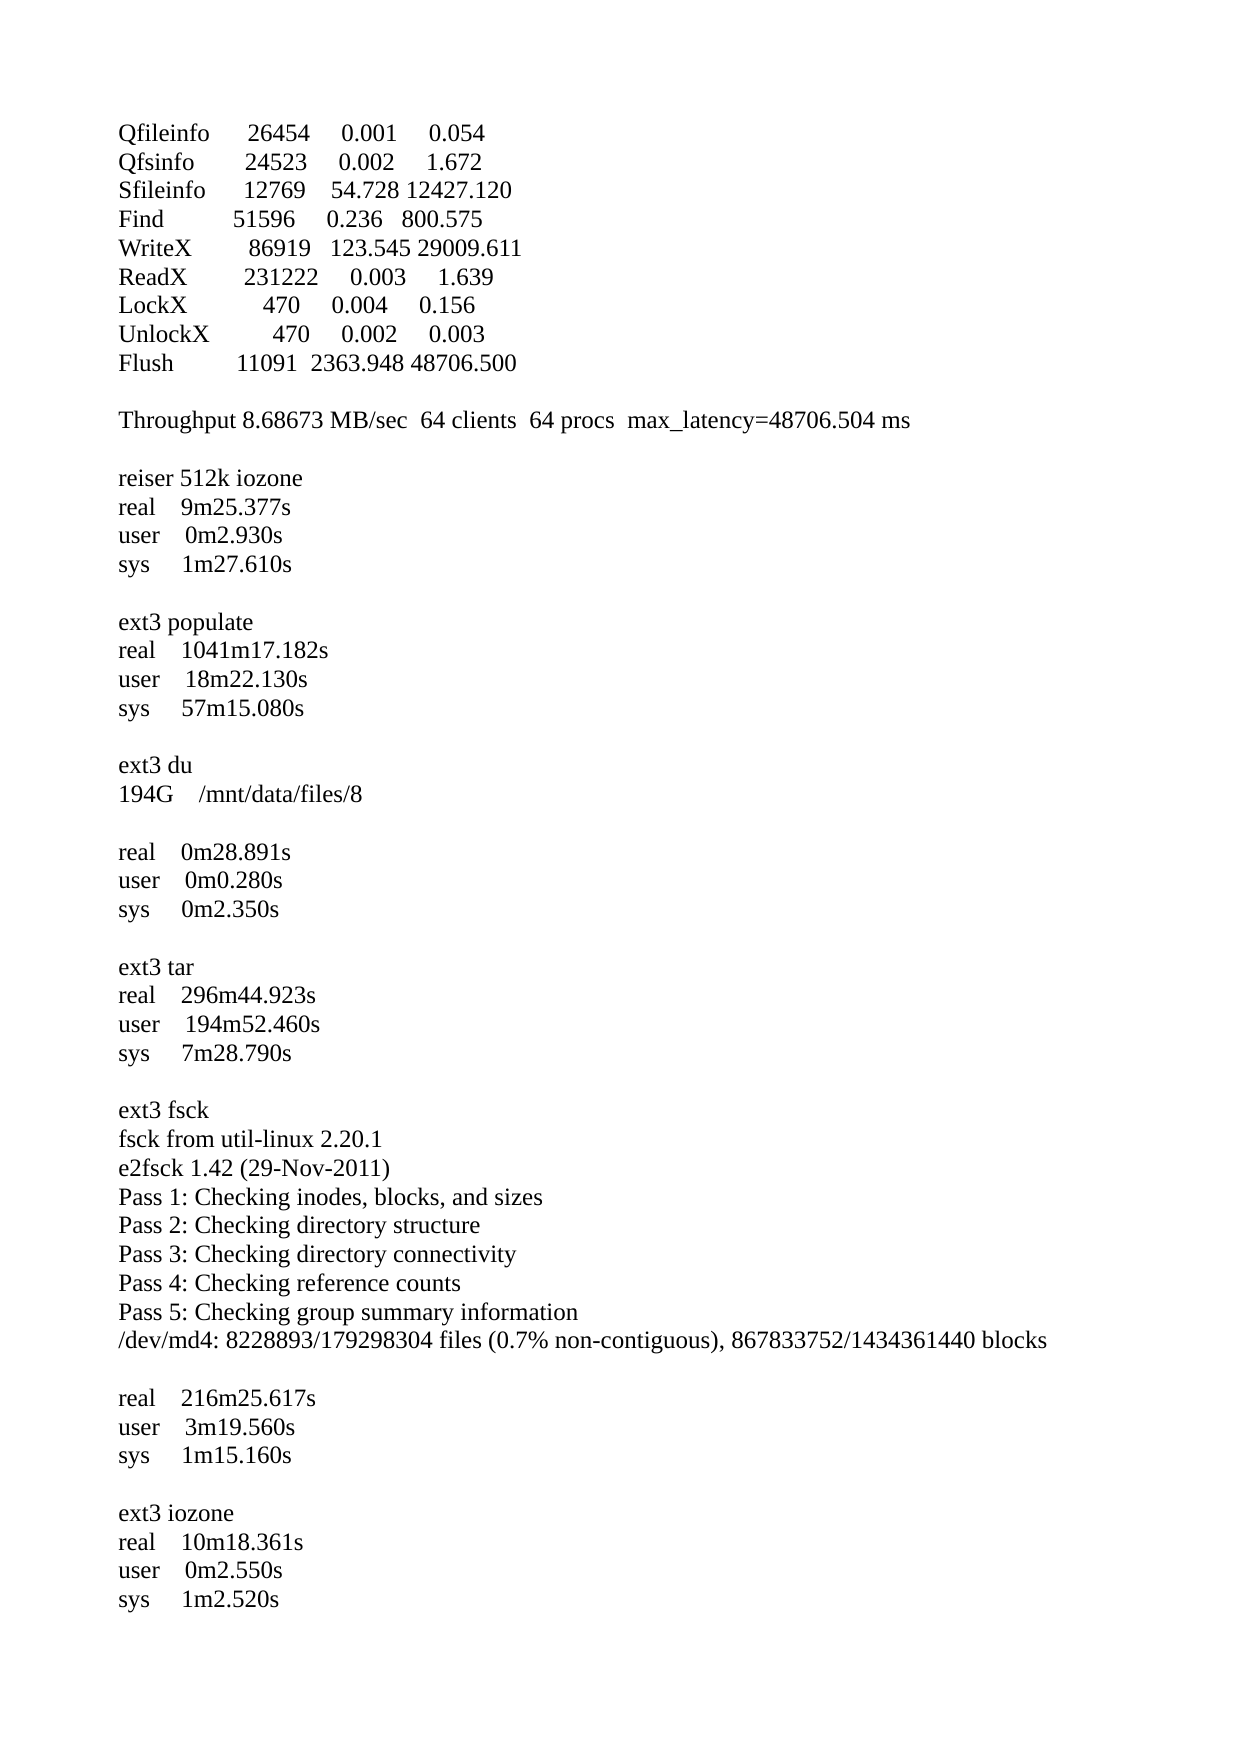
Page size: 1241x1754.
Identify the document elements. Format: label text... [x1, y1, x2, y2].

text Pass 2: Checking directory structure [118, 1211, 1122, 1239]
text ext3 du [118, 751, 1122, 779]
text Pass 5: Checking group summary information [118, 1297, 1122, 1326]
text sys 7m28.790s [118, 1038, 1122, 1067]
text real 10m18.361s [118, 1527, 1122, 1556]
text sys 1m2.520s [118, 1584, 1122, 1613]
text user 18m22.130s [118, 664, 1122, 693]
text reiser 512k iozone [118, 463, 1122, 492]
text ext3 tar [118, 952, 1122, 981]
text user 3m19.560s [118, 1412, 1122, 1441]
text 194G /mnt/data/files/8 [118, 779, 1122, 808]
text sys 1m15.160s [118, 1441, 1122, 1469]
text user 0m0.280s [118, 866, 1122, 894]
text sys 0m2.350s [118, 894, 1122, 923]
text Pass 3: Checking directory connectivity [118, 1239, 1122, 1268]
text /dev/md4: 8228893/179298304 files (0.7% non-contiguous), 867833752/1434361440 blocks [118, 1326, 1122, 1354]
text Pass 1: Checking inodes, blocks, and sizes [118, 1182, 1122, 1211]
text e2fsck 1.42 (29-Nov-2011) [118, 1153, 1122, 1182]
text real 1041m17.182s [118, 636, 1122, 664]
text ext3 iozone [118, 1498, 1122, 1527]
text real 0m28.891s [118, 837, 1122, 866]
text real 296m44.923s [118, 981, 1122, 1009]
text user 0m2.550s [118, 1556, 1122, 1584]
text Qfileinfo 26454 0.001 0.054 Qfsinfo 24523 0.002 1.672 Sfileinfo 12769 54.728 12427.120 Find 51596 0.236 800.575 WriteX 86919 123.545 29009.611 ReadX 231222 0.003 1.639 LockX 470 0.004 0.156 UnlockX 470 0.002 0.003 Flush 11091 2363.948 48706.500 Throughput 8.68673 MB/sec 64 clients 64 procs max_latency=48706.504 ms [118, 118, 1122, 434]
text fsck from util-linux 2.20.1 [118, 1124, 1122, 1153]
text ext3 fsck [118, 1096, 1122, 1124]
text real 216m25.617s [118, 1383, 1122, 1412]
text user 194m52.460s [118, 1009, 1122, 1038]
text Pass 4: Checking reference counts [118, 1268, 1122, 1297]
text real 9m25.377s user 0m2.930s sys 1m27.610s [118, 492, 1122, 578]
text ext3 populate [118, 607, 1122, 636]
text sys 57m15.080s [118, 693, 1122, 722]
